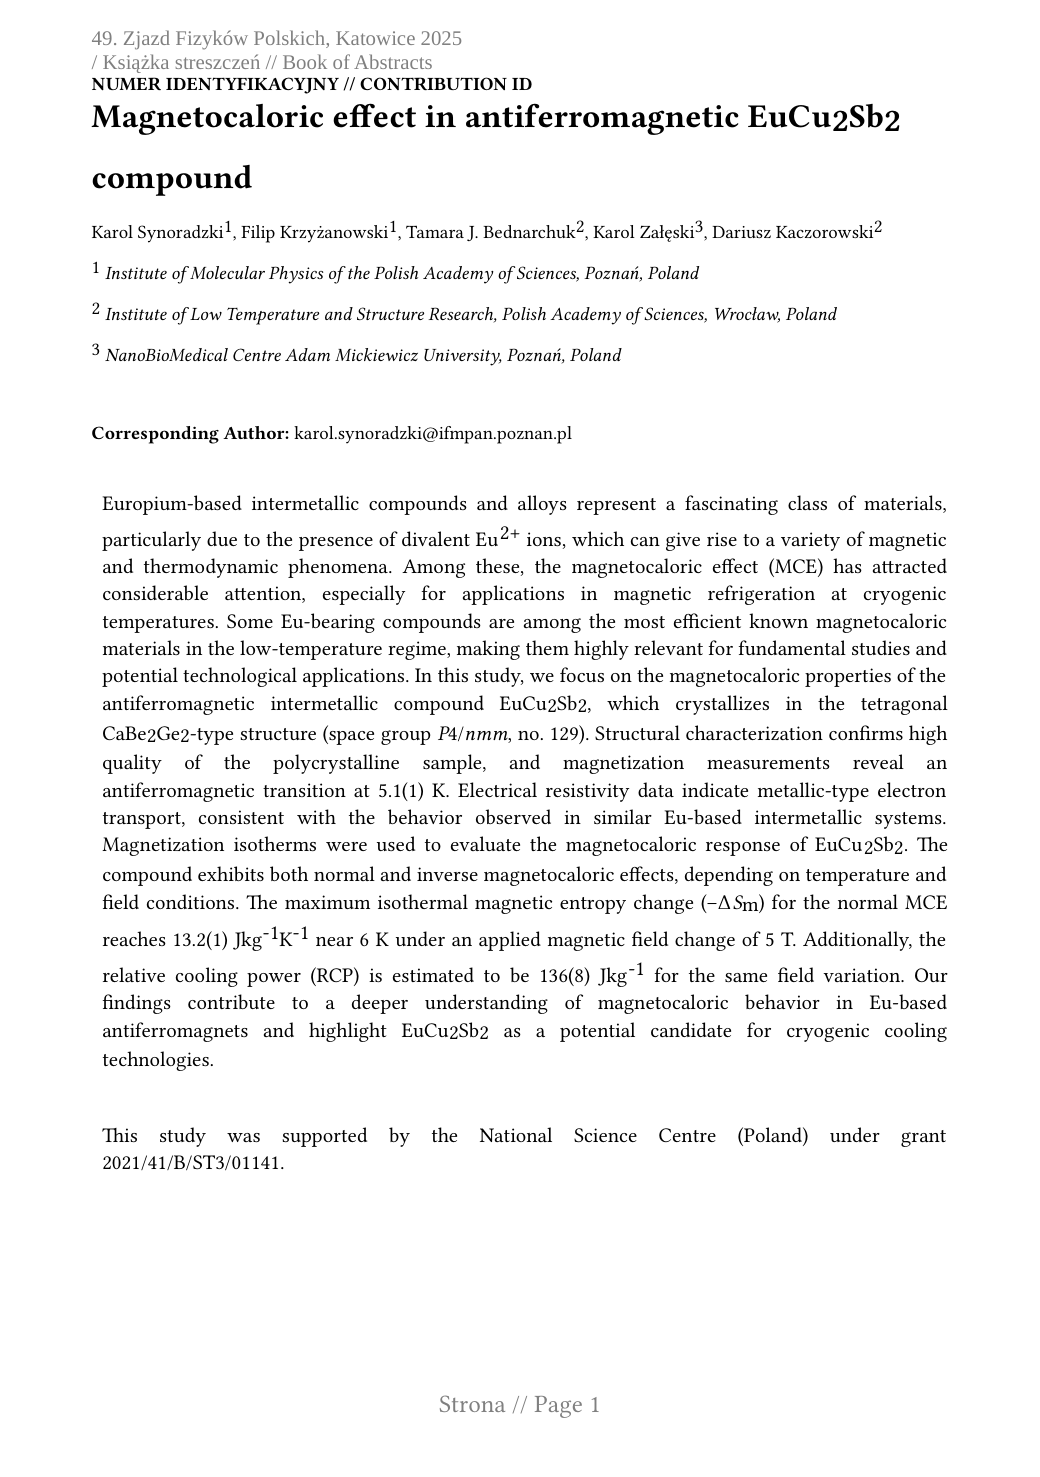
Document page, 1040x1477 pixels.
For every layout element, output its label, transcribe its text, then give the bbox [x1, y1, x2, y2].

text Corresponding Author: karol.synoradzki@ifmpan.poznan.pl [91, 422, 948, 444]
text 3 NanoBioMedical Centre Adam Mickiewicz University, Poznań, Poland [91, 338, 948, 366]
text 2 Institute of Low Temperature and Structure Research, Polish Academy of Sciences, Wrocław, Poland [91, 297, 948, 324]
text Europium-based intermetallic compounds and alloys represent a fascinating class of materials, particularly due to the presence of divalent Eu2+ ions, which can give rise to a variety of magnetic and thermodynamic phenomena. Among these, the magnetocaloric effect (MCE) has attracted considerable attention, especially for applications in magnetic refrigeration at cryogenic temperatures. Some Eu-bearing compounds are among the most efficient known magnetocaloric materials in the low-temperature regime, making them highly relevant for fundamental studies and potential technological applications. In this study, we focus on the magnetocaloric properties of the antiferromagnetic intermetallic compound EuCu2Sb2, which crystallizes in the tetragonal CaBe2Ge2-type structure (space group P4/nmm, no. 129). Structural characterization confirms high quality of the polycrystalline sample, and magnetization measurements reveal an antiferromagnetic transition at 5.1(1) K. Electrical resistivity data indicate metallic-type electron transport, consistent with the behavior observed in similar Eu-based intermetallic systems. Magnetization isotherms were used to evaluate the magnetocaloric response of EuCu2Sb2. The compound exhibits both normal and inverse magnetocaloric effects, depending on temperature and field conditions. The maximum isothermal magnetic entropy change (–ΔSm) for the normal MCE reaches 13.2(1) Jkg-1K-1 near 6 K under an applied magnetic field change of 5 T. Additionally, the relative cooling power (RCP) is estimated to be 136(8) Jkg-1 for the same field variation. Our findings contribute to a deeper understanding of magnetocaloric behavior in Eu-based antiferromagnets and highlight EuCu2Sb2 as a potential candidate for cryogenic cooling technologies. [102, 492, 948, 1072]
text NUMER IDENTYFIKACYJNY // CONTRIBUTION ID [91, 74, 948, 95]
text Karol Synoradzki1, Filip Krzyżanowski1, Tamara J. Bednarchuk2, Karol Załęski3, Dariusz Kaczorowski2 [91, 215, 948, 243]
text 1 Institute of Molecular Physics of the Polish Academy of Sciences, Poznań, Poland [91, 256, 948, 284]
text Magnetocaloric effect in antiferromagnetic EuCu2Sb2 compound [91, 98, 948, 196]
text This study was supported by the National Science Centre (Poland) under grant 2021/41/B/ST3/01141. [102, 1124, 948, 1175]
